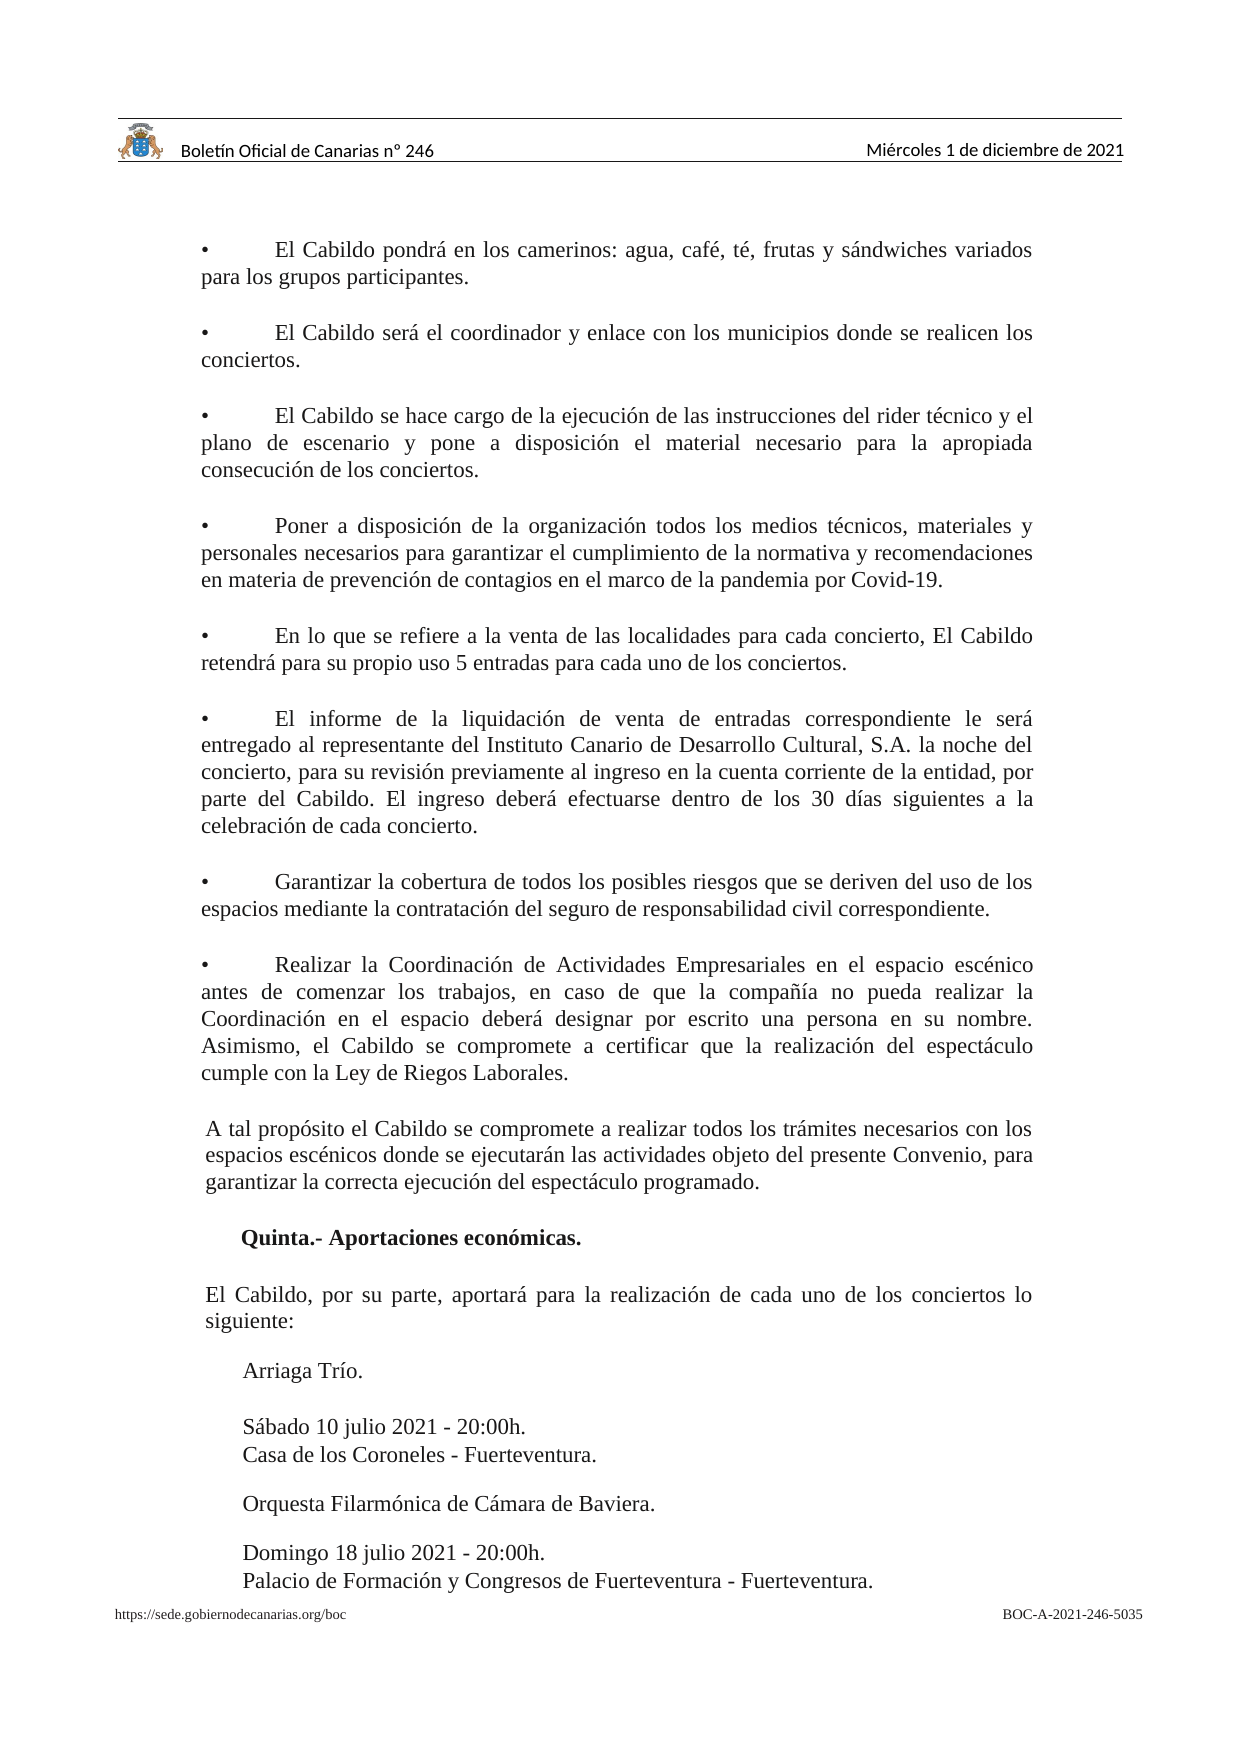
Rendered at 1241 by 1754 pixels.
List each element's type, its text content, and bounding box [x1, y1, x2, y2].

text A tal propósito el Cabildo se compromete a realizar todos los trámites necesarios con los espacios escénicos donde se ejecutarán las actividades objeto del presente Convenio, para garantizar la correcta ejecución del espectáculo programado. [205, 1114, 1034, 1195]
list Poner a disposición de la organización todos los medios técnicos, materiales y personales necesarios para garantizar el cumplimiento de la normativa y recomendaciones en materia de prevención de contagios en el marco de la pandemia por Covid-19. [201, 512, 1034, 592]
text El Cabildo, por su parte, aportará para la realización de cada uno de los conciertos lo siguiente: [205, 1281, 1034, 1334]
text Sábado 10 julio 2021 - 20:00h. [242, 1413, 1034, 1439]
text Quinta.- Aportaciones económicas. [241, 1224, 1034, 1251]
text Orquesta Filarmónica de Cámara de Baviera. [242, 1490, 1034, 1516]
list El Cabildo se hace cargo de la ejecución de las instrucciones del rider técnico y el plano de escenario y pone a disposición el material necesario para la apropiada consecución de los conciertos. [201, 402, 1034, 482]
list El Cabildo pondrá en los camerinos: agua, café, té, frutas y sándwiches variados para los grupos participantes. [201, 236, 1034, 289]
text Arriaga Trío. [242, 1357, 1034, 1383]
text Palacio de Formación y Congresos de Fuerteventura - Fuerteventura. [242, 1567, 1034, 1593]
list En lo que se refiere a la venta de las localidades para cada concierto, El Cabildo retendrá para su propio uso 5 entradas para cada uno de los conciertos. [201, 622, 1034, 675]
list El Cabildo será el coordinador y enlace con los municipios donde se realicen los conciertos. [201, 319, 1034, 372]
list Garantizar la cobertura de todos los posibles riesgos que se deriven del uso de los espacios mediante la contratación del seguro de responsabilidad civil correspondiente. [201, 868, 1034, 921]
list Realizar la Coordinación de Actividades Empresariales en el espacio escénico antes de comenzar los trabajos, en caso de que la compañía no pueda realizar la Coordinación en el espacio deberá designar por escrito una persona en su nombre. Asimismo, el Cabildo se compromete a certificar que la realización del espectáculo cumple con la Ley de Riegos Laborales. [201, 951, 1034, 1085]
text Casa de los Coroneles - Fuerteventura. [242, 1441, 1034, 1467]
text Domingo 18 julio 2021 - 20:00h. [242, 1539, 1034, 1565]
list El informe de la liquidación de venta de entradas correspondiente le será entregado al representante del Instituto Canario de Desarrollo Cultural, S.A. la noche del concierto, para su revisión previamente al ingreso en la cuenta corriente de la entidad, por parte del Cabildo. El ingreso deberá efectuarse dentro de los 30 días siguientes a la celebración de cada concierto. [201, 704, 1034, 838]
